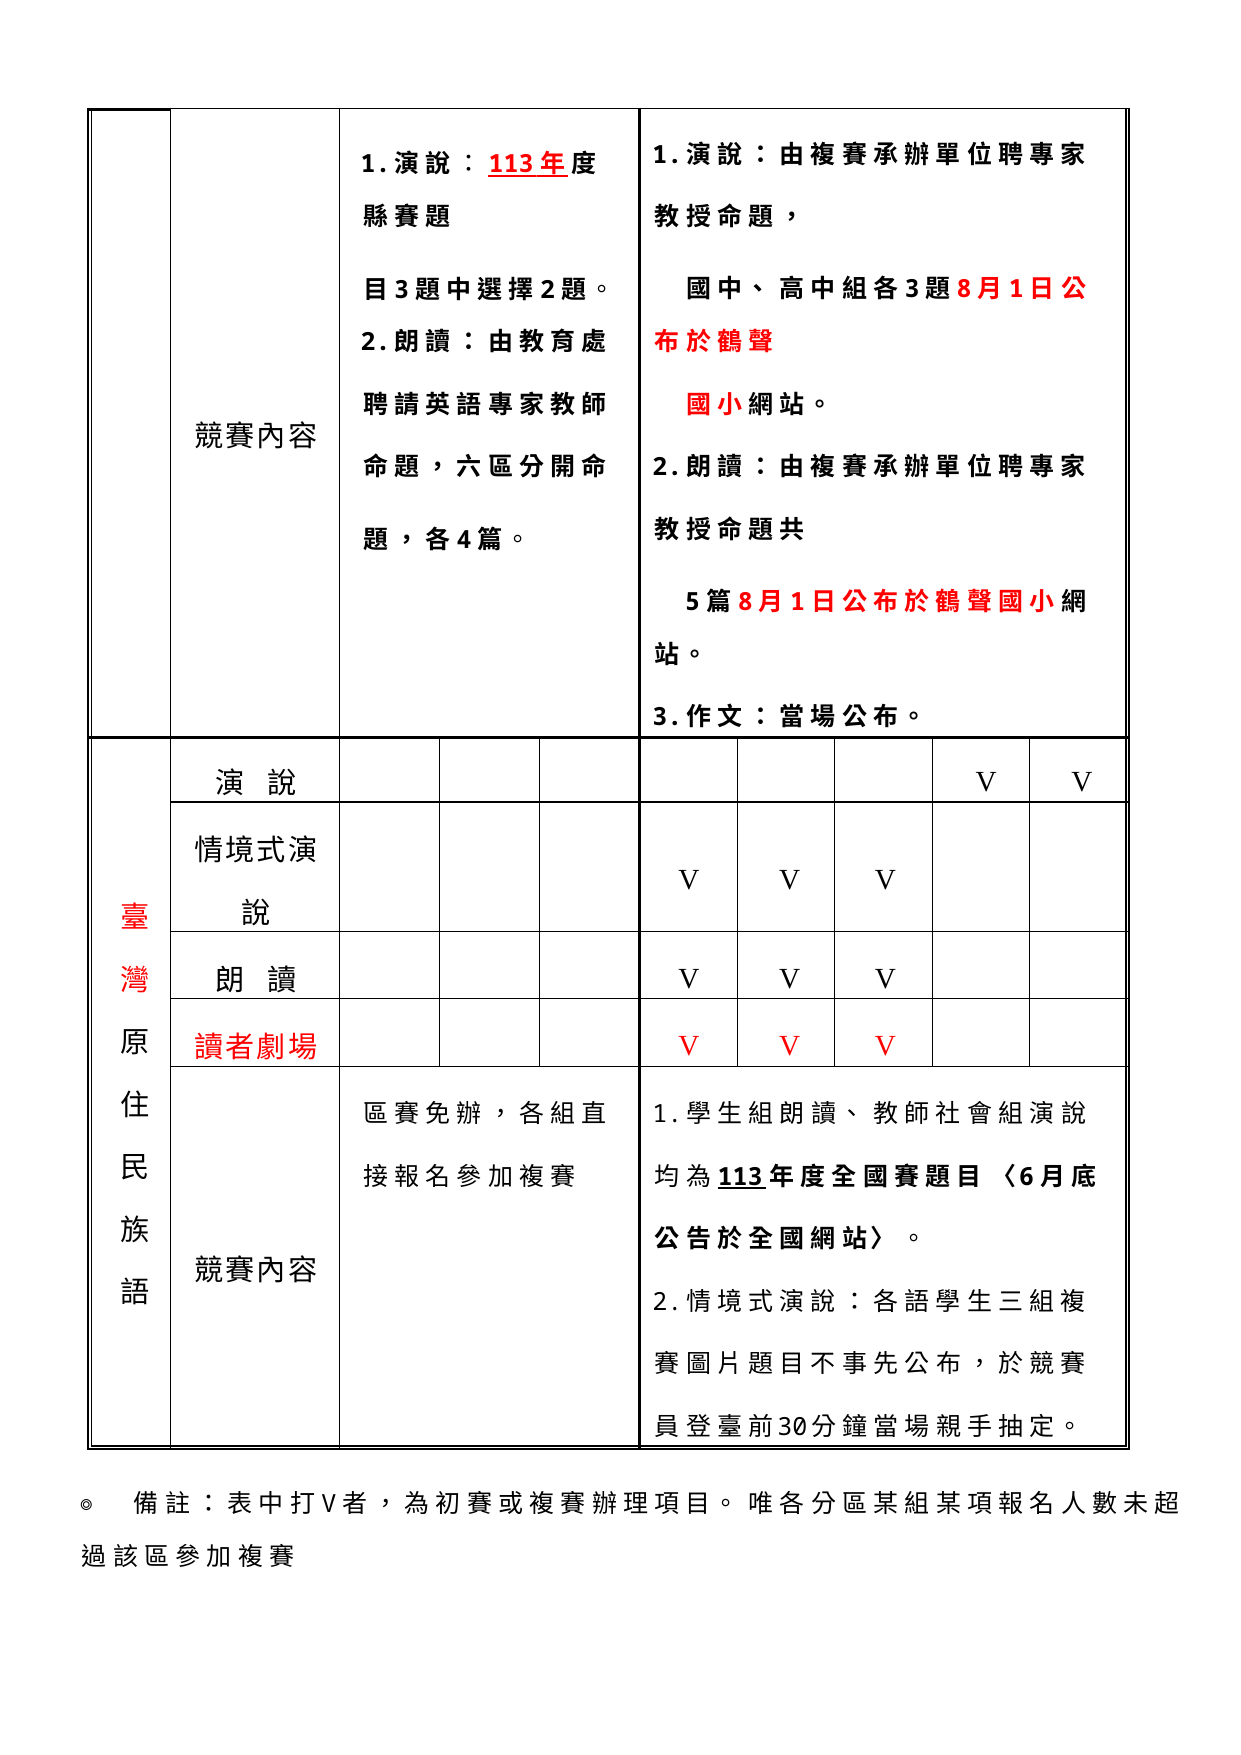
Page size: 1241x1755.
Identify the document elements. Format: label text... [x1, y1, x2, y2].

table_cell [340, 932, 439, 998]
table_cell [340, 739, 439, 801]
table_cell V [641, 932, 737, 998]
table_cell [440, 739, 539, 801]
table_cell [933, 803, 1029, 931]
table_cell [92, 111, 170, 736]
table_cell [540, 803, 638, 931]
table_cell V [835, 932, 932, 998]
table_cell [1030, 999, 1125, 1066]
table_cell [1030, 803, 1125, 931]
table_cell [440, 803, 539, 931]
table_cell V [738, 932, 834, 998]
table_cell [540, 932, 638, 998]
table_cell V [738, 999, 834, 1066]
table_cell [835, 739, 932, 801]
table_cell [440, 999, 539, 1066]
table_cell 1.學生組朗讀、教師社會組演說均為113年度全國賽題目〈6月底公告於全國網站〉。 2.情境式演說：各語學生三組複賽圖片題目不事先公布，於競賽員登臺前30分鐘當場親手抽定。 [641, 1067, 1125, 1445]
table_cell [340, 999, 439, 1066]
table_cell V [641, 803, 737, 931]
table_cell V [641, 999, 737, 1066]
table_cell 1.演說：由複賽承辦單位聘專家教授命題， 國中、高中組各3題8月1日公布於鶴聲 國小網站。 2.朗讀：由複賽承辦單位聘專家教授命題共 5篇8月1日公布於鶴聲國小網站。 3.作文：當場公布。 [641, 109, 1125, 736]
table_cell 演 說 [171, 739, 339, 801]
table_cell [933, 932, 1029, 998]
table_cell 1.演說：113年度縣賽題 目3題中選擇2題。 2.朗讀：由教育處聘請英語專家教師命題，六區分開命題，各4篇。 [340, 109, 638, 736]
table_cell [933, 999, 1029, 1066]
table_cell 競賽內容 [171, 1067, 339, 1445]
table_cell [540, 739, 638, 801]
table_cell [440, 932, 539, 998]
table_cell 臺灣原住民族語 [92, 739, 170, 1445]
table_cell 區賽免辦，各組直接報名參加複賽 [340, 1067, 638, 1445]
table_cell V [933, 739, 1029, 801]
table_cell 朗 讀 [171, 932, 339, 998]
list 備註：表中打V者，為初賽或複賽辦理項目。唯各分區某組某項報名人數未超過該區參加複賽 [78, 1450, 1195, 1575]
table_cell V [835, 999, 932, 1066]
table_cell [1030, 932, 1125, 998]
table_cell [340, 803, 439, 931]
table_cell V [1030, 739, 1125, 801]
table_cell 情境式演說 [171, 803, 339, 931]
table_cell [641, 739, 737, 801]
table_cell 競賽內容 [171, 109, 339, 736]
table_cell [540, 999, 638, 1066]
table_cell [738, 739, 834, 801]
table_cell 讀者劇場 [171, 999, 339, 1066]
table_cell V [835, 803, 932, 931]
table_cell V [738, 803, 834, 931]
